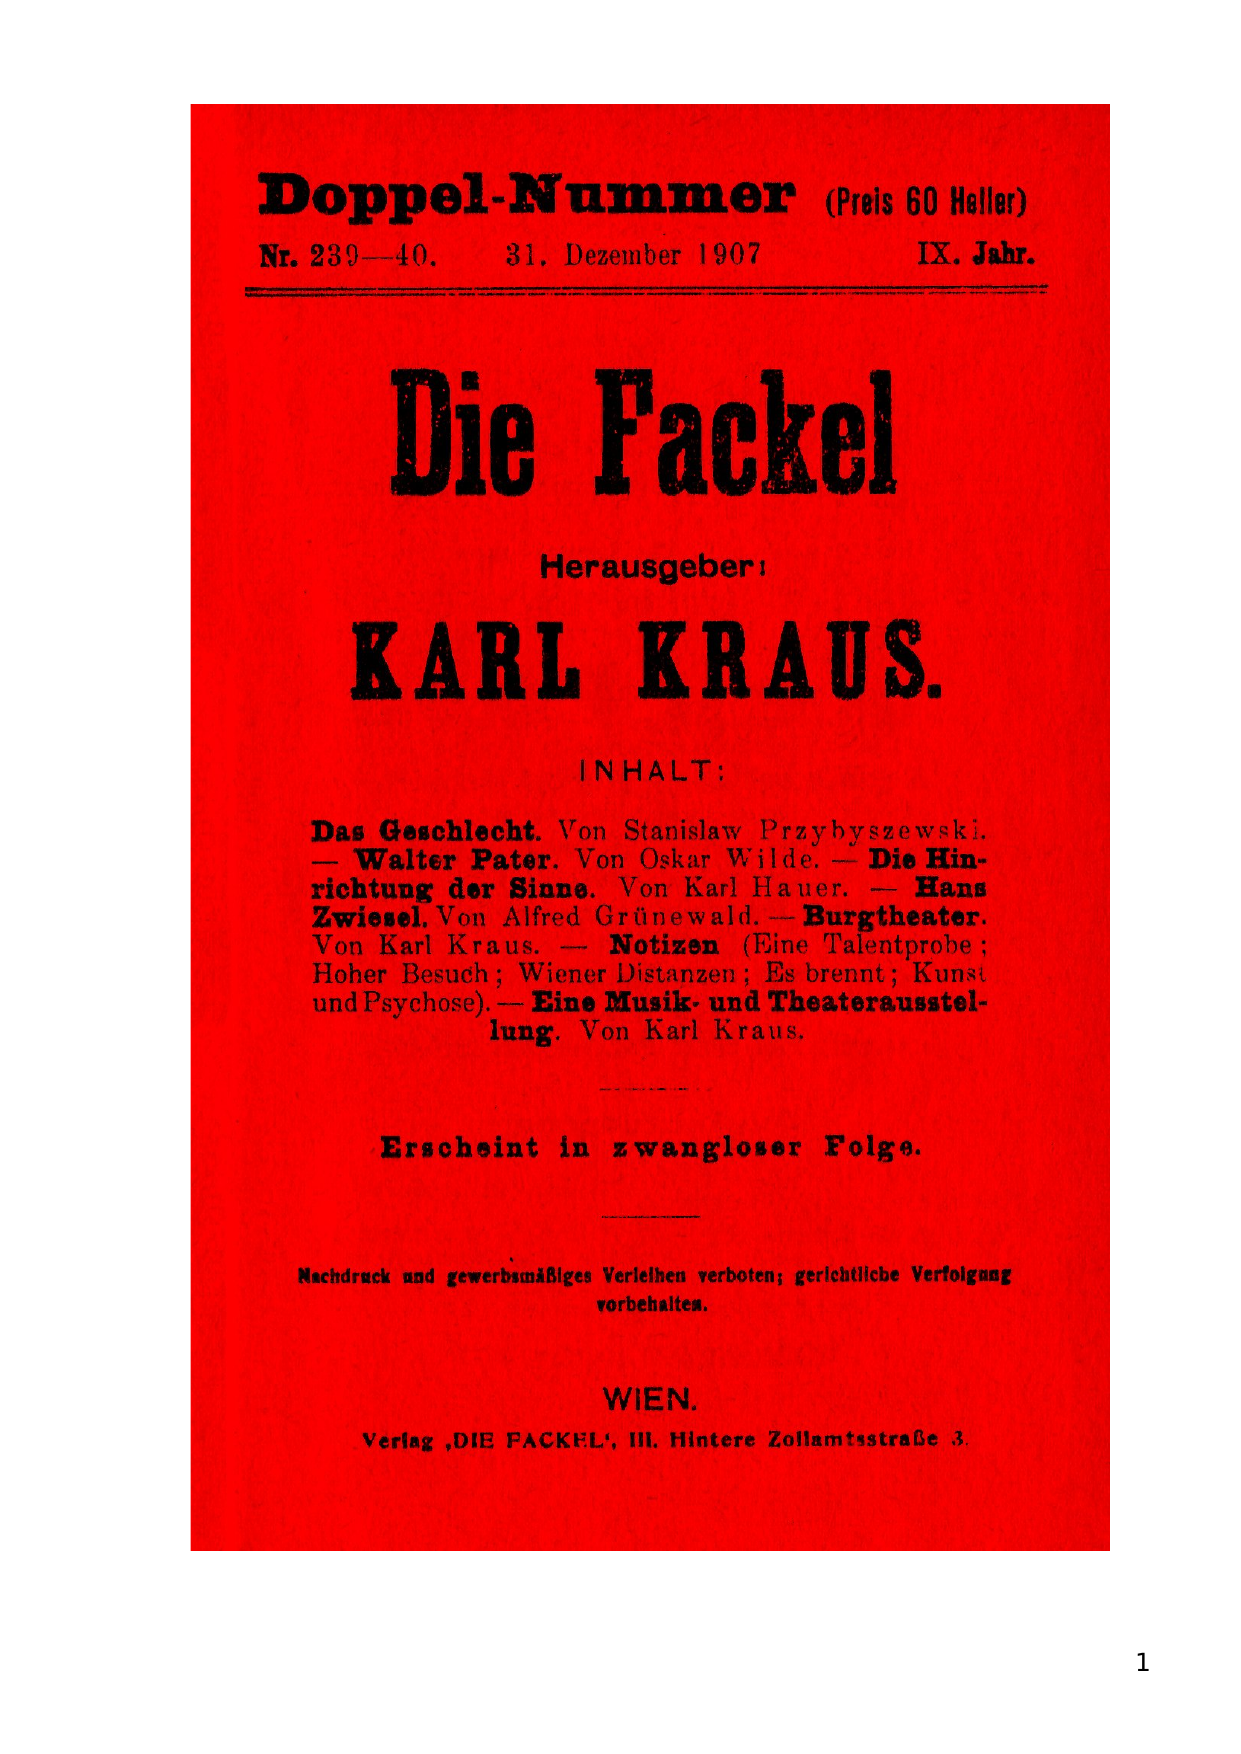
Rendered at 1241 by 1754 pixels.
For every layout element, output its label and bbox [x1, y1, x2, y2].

picture [190, 104, 1110, 1551]
